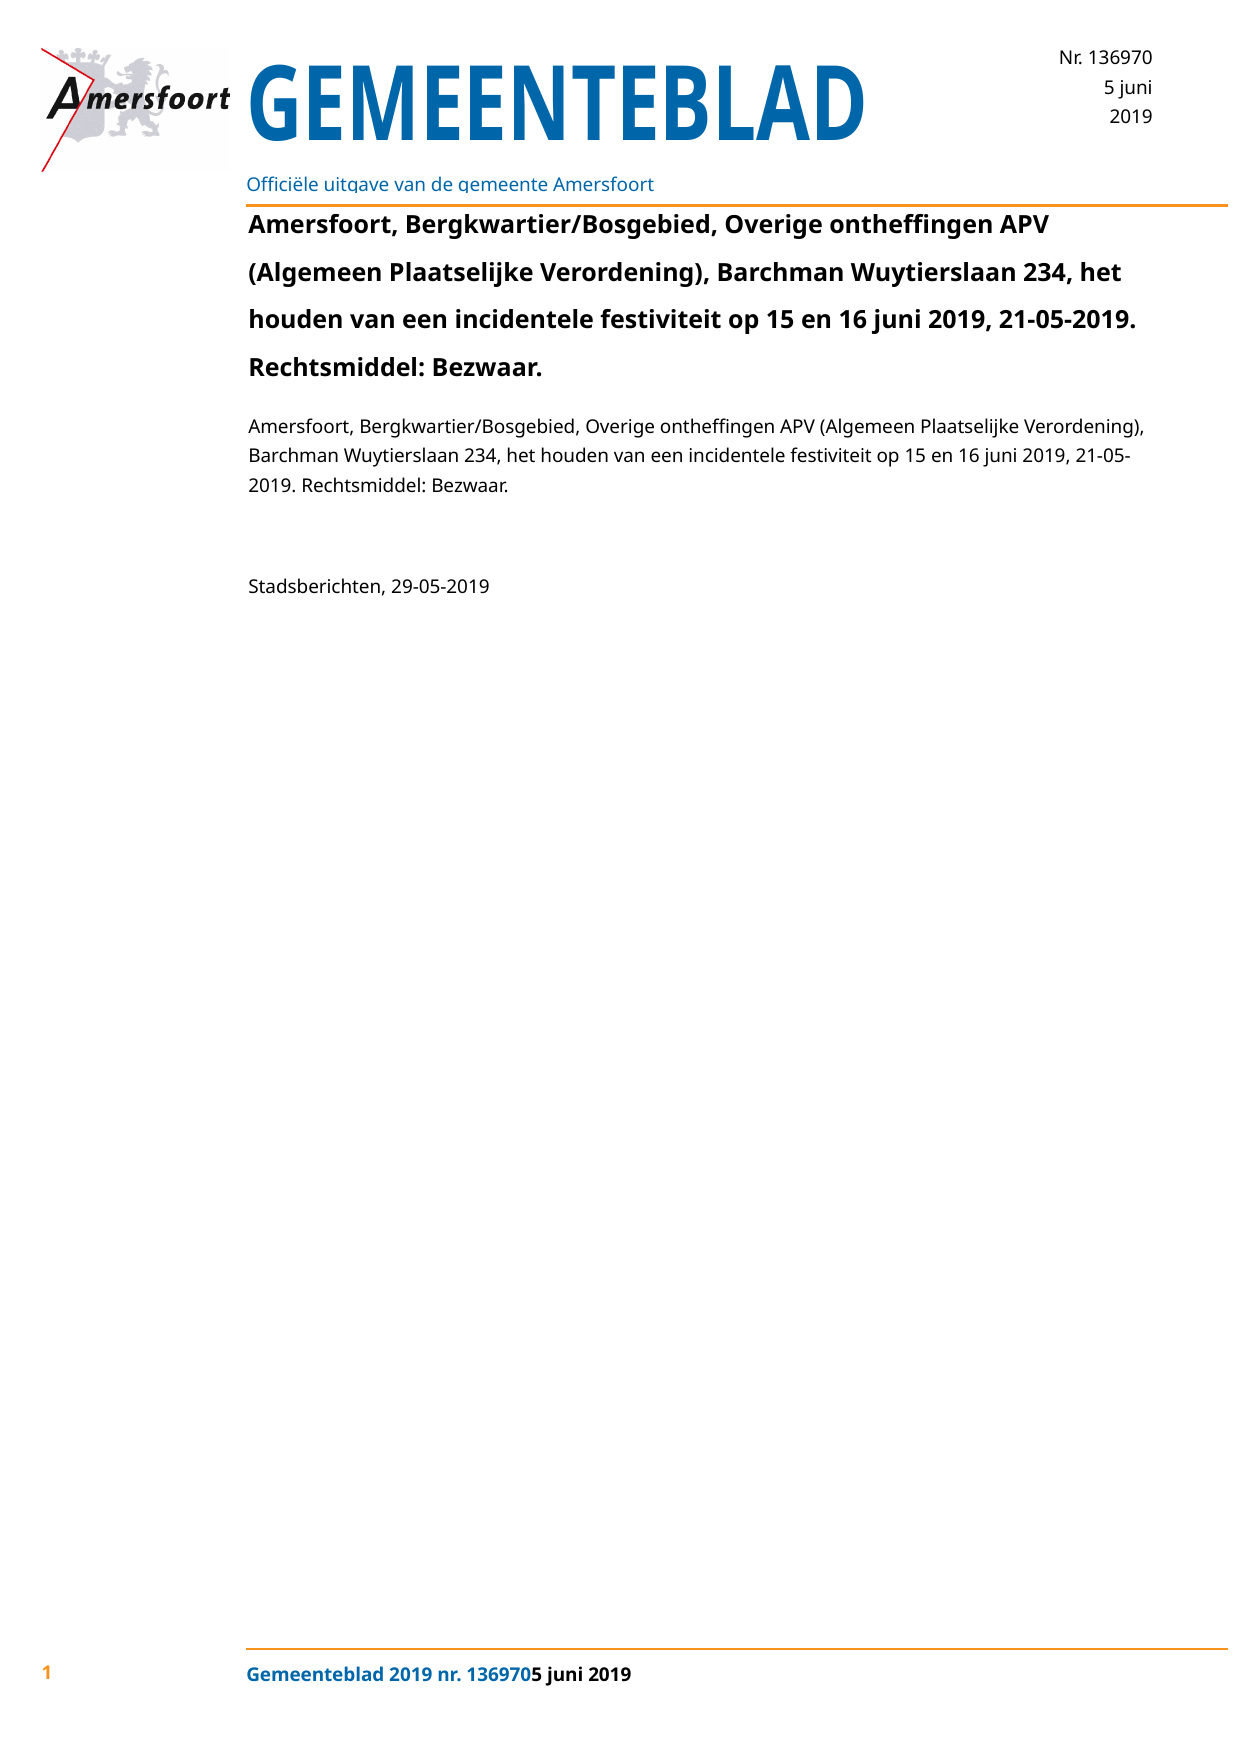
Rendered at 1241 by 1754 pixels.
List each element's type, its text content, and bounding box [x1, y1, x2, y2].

text Stadsberichten, 29-05-2019 [248, 573, 1152, 599]
text Amersfoort, Bergkwartier/Bosgebied, Overige ontheffingen APV (Algemeen Plaatselijke Verordening), Barchman Wuytierslaan 234, het houden van een incidentele festiviteit op 15 en 16 juni 2019, 21-05-2019. Rechtsmiddel: Bezwaar. [248, 207, 1152, 384]
picture [41, 47, 231, 172]
text Amersfoort, Bergkwartier/Bosgebied, Overige ontheffingen APV (Algemeen Plaatselijke Verordening), Barchman Wuytierslaan 234, het houden van een incidentele festiviteit op 15 en 16 juni 2019, 21-05-2019. Rechtsmiddel: Bezwaar. [248, 413, 1152, 498]
